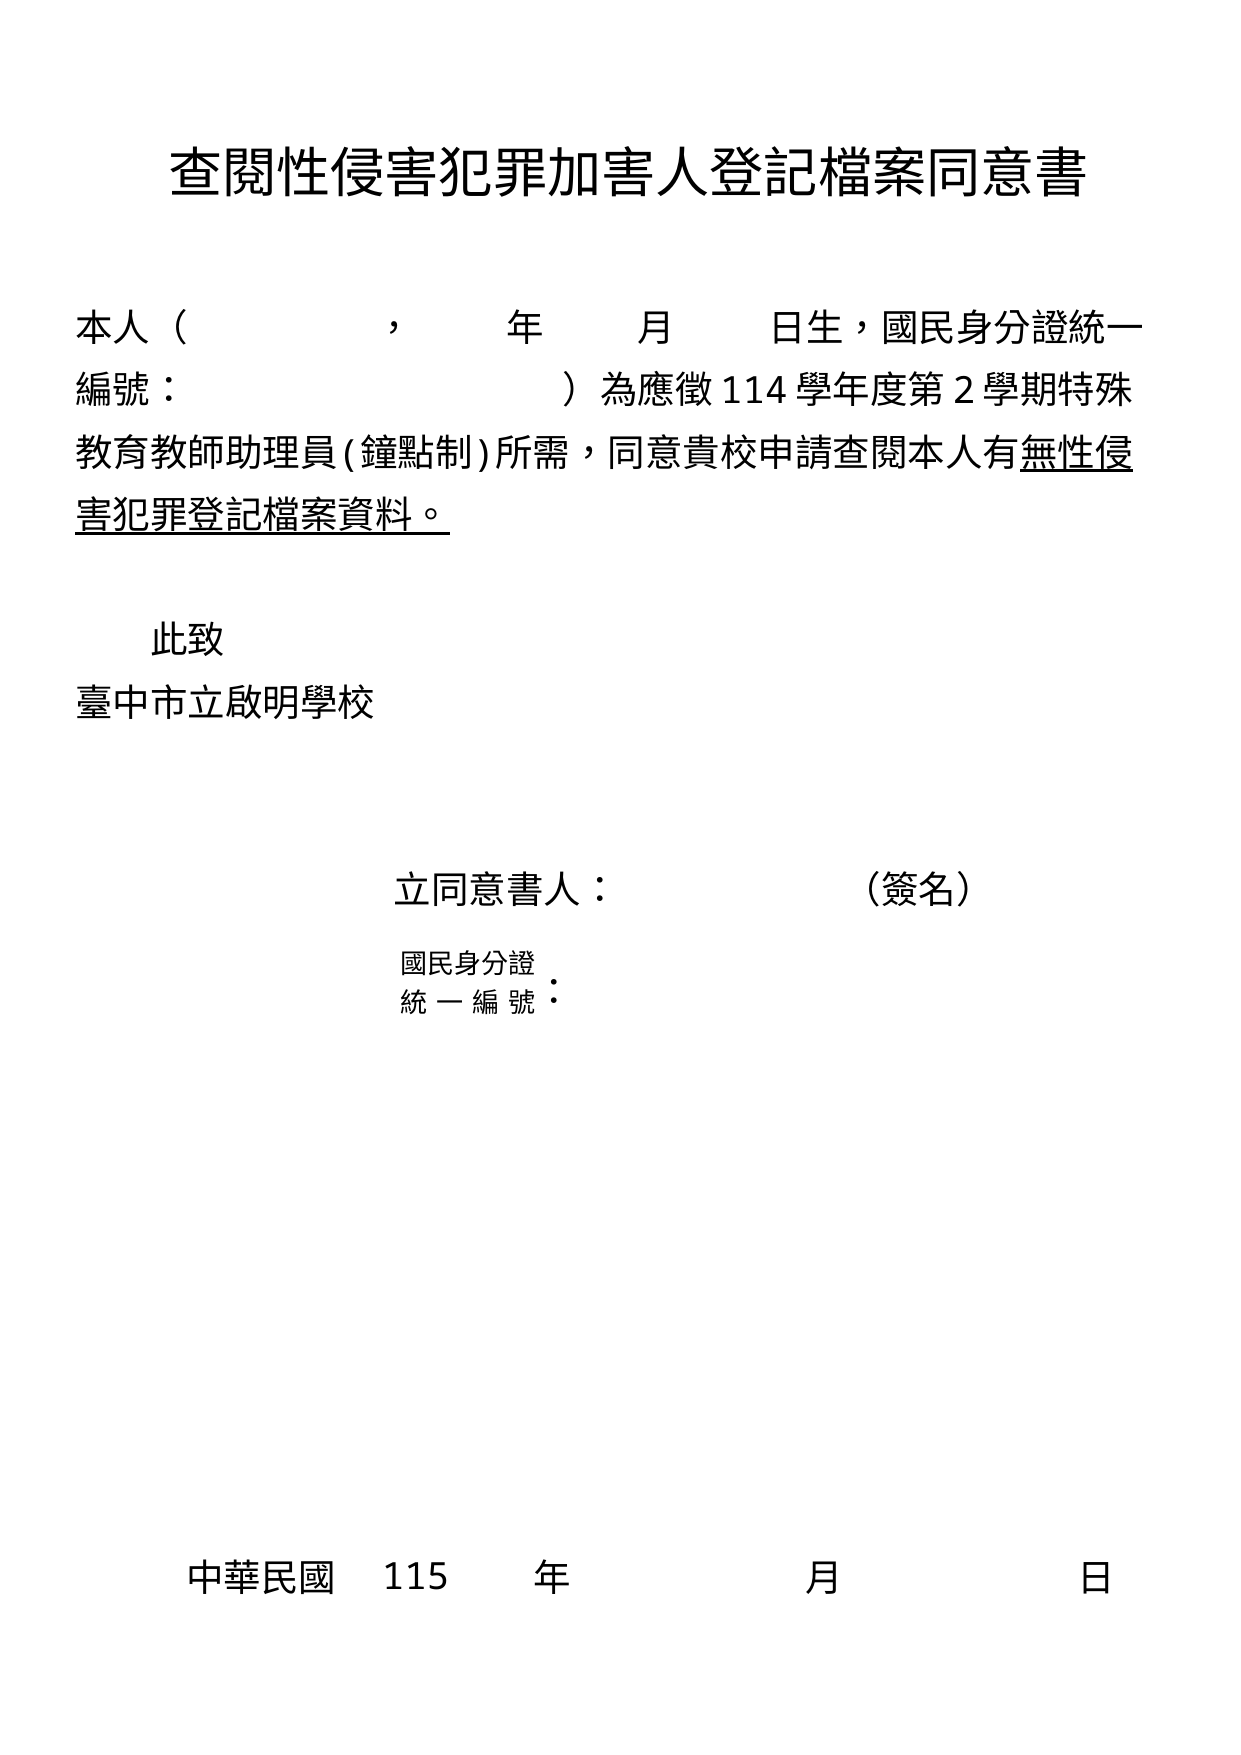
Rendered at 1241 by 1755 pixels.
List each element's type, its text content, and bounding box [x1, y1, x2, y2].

text 臺中市立啟明學校 [75, 658, 1165, 721]
table_header [892, 1533, 1028, 1596]
text 查閱性侵害犯罪加害人登記檔案同意書 [75, 96, 1181, 221]
table_header 日 [1028, 1533, 1164, 1596]
table_header 月 [756, 1533, 892, 1596]
table_header 115 [347, 1533, 483, 1596]
table_header [620, 1533, 756, 1596]
text 立同意書人： （簽名） [75, 846, 1165, 908]
table_header 中華民國 [75, 1533, 347, 1596]
text 本人（○○ ○，○○ 年○○ 月○ ○日生，國民身分證統一編號：○○○○○○○○○○）為應徵114學年度第2學期特殊教育教師助理員(鐘點制)所需，同意貴校申請查閱本人有無性侵害犯罪登記檔案資料。 [75, 283, 1165, 533]
text 國民身分證統一編號： [75, 908, 1165, 1033]
table_header 年 [484, 1533, 619, 1596]
text 此致 [75, 596, 1165, 658]
